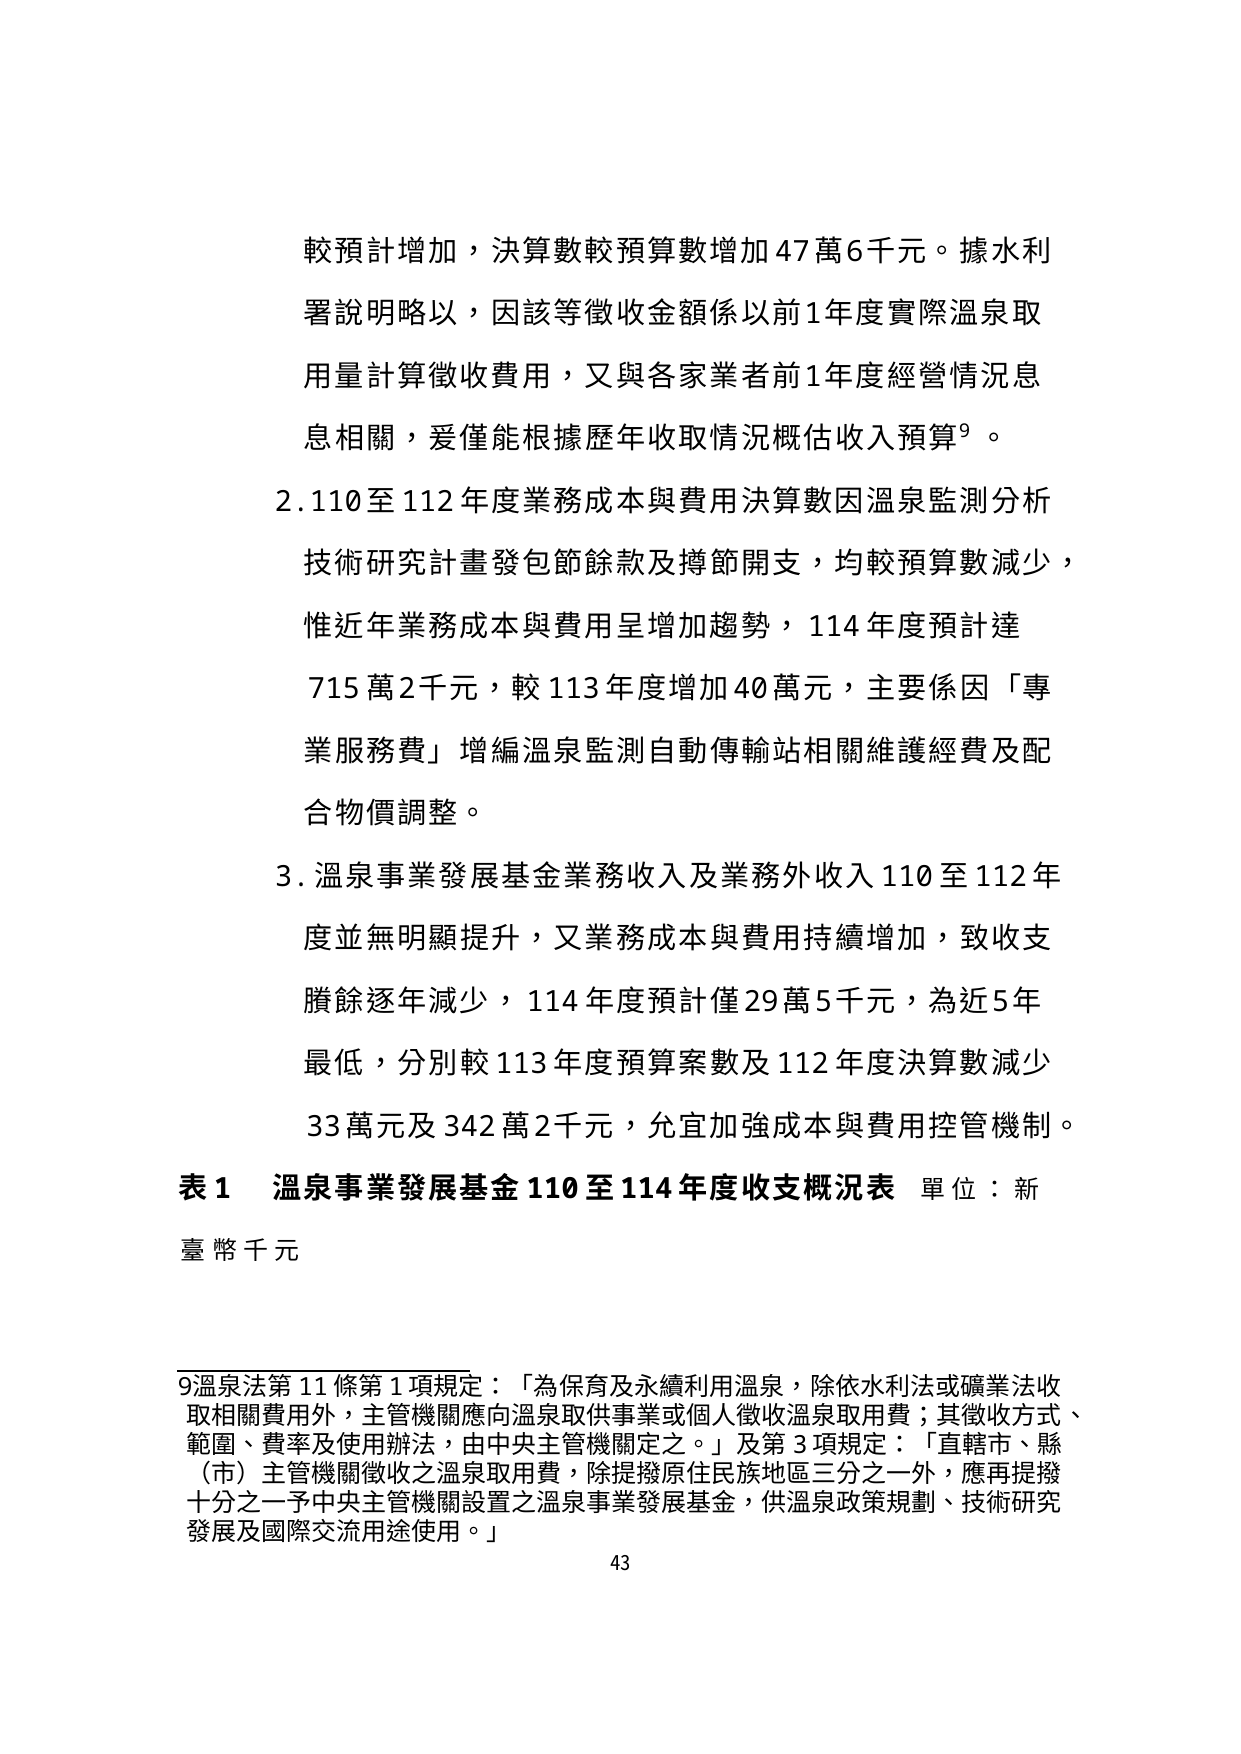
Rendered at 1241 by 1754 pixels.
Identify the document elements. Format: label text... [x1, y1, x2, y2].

text 2.110至112年度業務成本與費用決算數因溫泉監測分析技術研究計畫發包節餘款及撙節開支，均較預算數減少，惟近年業務成本與費用呈增加趨勢，114年度預計達715萬2千元，較113年度增加40萬元，主要係因「專業服務費」增編溫泉監測自動傳輸站相關維護經費及配合物價調整。 [266, 457, 1063, 832]
text 3.溫泉事業發展基金業務收入及業務外收入110至112年度並無明顯提升，又業務成本與費用持續增加，致收支賸餘逐年減少，114年度預計僅29萬5千元，為近5年最低，分別較113年度預算案數及112年度決算數減少33萬元及342萬2千元，允宜加強成本與費用控管機制。 [266, 832, 1063, 1144]
text 較預計增加，決算數較預算數增加47萬6千元。據水利署說明略以，因該等徵收金額係以前1年度實際溫泉取用量計算徵收費用，又與各家業者前1年度經營情況息息相關，爰僅能根據歷年收取情況概估收入預算。 [266, 207, 1063, 457]
text 溫泉法第11條第1項規定：「為保育及永續利用溫泉，除依水利法或礦業法收取相關費用外，主管機關應向溫泉取供事業或個人徵收溫泉取用費；其徵收方式、範圍、費率及使用辦法，由中央主管機關定之。」及第3項規定：「直轄市、縣（市）主管機關徵收之溫泉取用費，除提撥原住民族地區三分之一外，應再提撥十分之一予中央主管機關設置之溫泉事業發展基金，供溫泉政策規劃、技術研究發展及國際交流用途使用。」 [177, 1372, 1063, 1547]
text 表1 溫泉事業發展基金110至114年度收支概況表 單位：新臺幣千元 [177, 1144, 1063, 1269]
